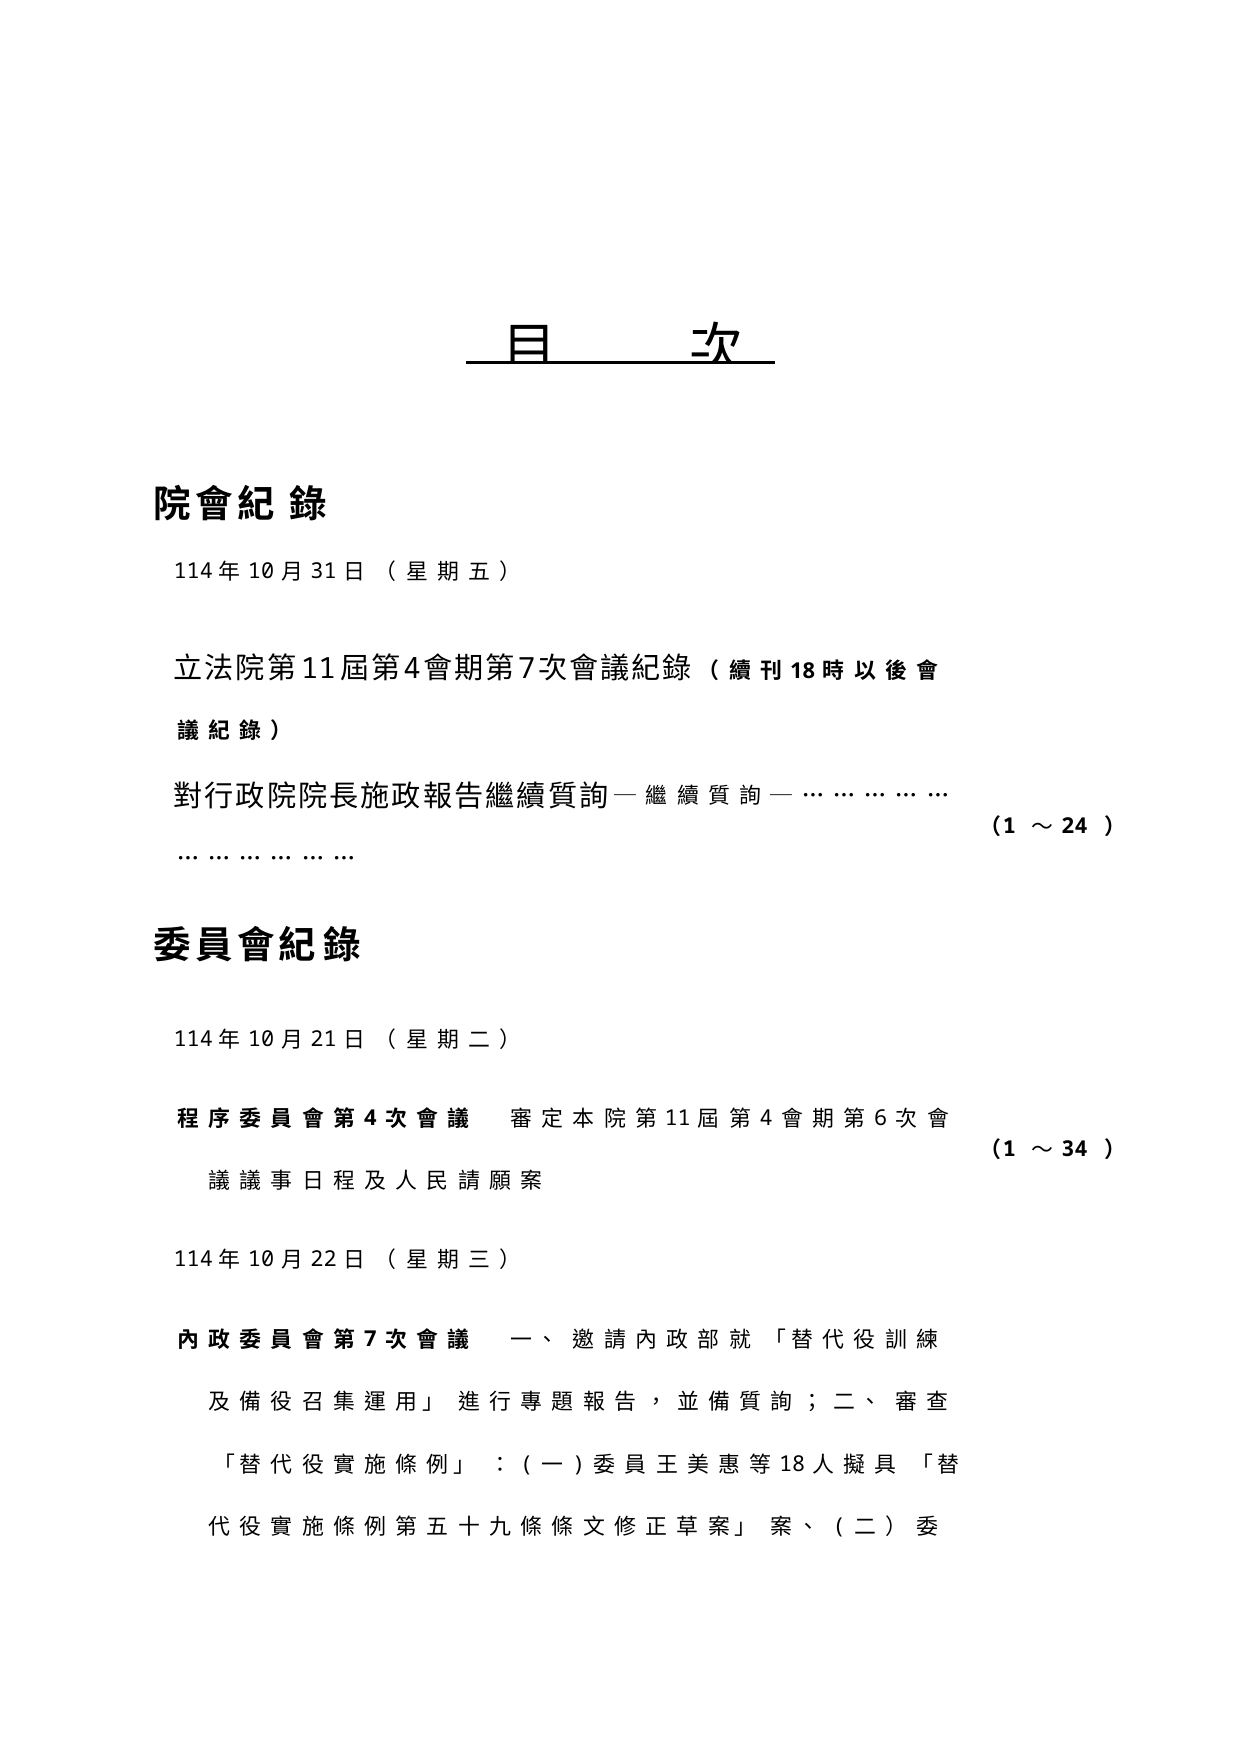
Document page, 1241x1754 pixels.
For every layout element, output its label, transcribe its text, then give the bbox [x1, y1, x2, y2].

table_cell [1091, 618, 1108, 756]
table_cell （ [967, 1306, 986, 1556]
table_cell [1053, 1306, 1091, 1556]
table_cell [967, 894, 986, 1086]
table_cell 24 [1053, 756, 1091, 894]
table_cell 內政委員會第7次會議 一、邀請內政部就「替代役訓練及備役召集運用」進行專題報告，並備質詢；二、審查「替代役實施條例」：(一)委員王美惠等18人擬具「替代役實施條例第五十九條條文修正草案」案、(二）委 [150, 1306, 967, 1556]
table_cell [967, 618, 986, 756]
table_cell [986, 894, 1023, 1086]
table_cell ） [1091, 1086, 1108, 1211]
table_cell 1 [986, 1086, 1023, 1211]
table_cell 立法院第11屆第4會期第7次會議紀錄（續刊18時以後會議紀錄） [150, 618, 967, 756]
table_cell 委員會紀錄 114年10月21日（星期二） [150, 894, 967, 1086]
table_cell 34 [1053, 1086, 1091, 1211]
table_cell 1 [986, 756, 1023, 894]
table_cell [1023, 618, 1053, 756]
table_cell 35 [986, 1306, 1023, 1556]
table_cell [1023, 894, 1053, 1086]
table_cell [1023, 1306, 1053, 1556]
table_cell [1053, 894, 1091, 1086]
table_cell 114年10月22日（星期三） [150, 1211, 1108, 1306]
table_cell ～ [1023, 756, 1053, 894]
table_header 目 次 [466, 281, 774, 361]
table_cell ） [1091, 1306, 1108, 1556]
table_cell [986, 618, 1023, 756]
table_cell [1053, 618, 1091, 756]
table_cell （ [967, 1086, 986, 1211]
table_cell （ [967, 756, 986, 894]
table_cell 程序委員會第4次會議 審定本院第11屆第4會期第6次會議議事日程及人民請願案 [150, 1086, 967, 1211]
table_cell [1091, 894, 1108, 1086]
table_cell ） [1091, 756, 1108, 894]
table_cell ～ [1023, 1086, 1053, 1211]
table_header 院會紀錄 114年10月31日（星期五） [150, 443, 1108, 618]
table_cell 對行政院院長施政報告繼續質詢─繼續質詢─…………………………… [150, 756, 967, 894]
